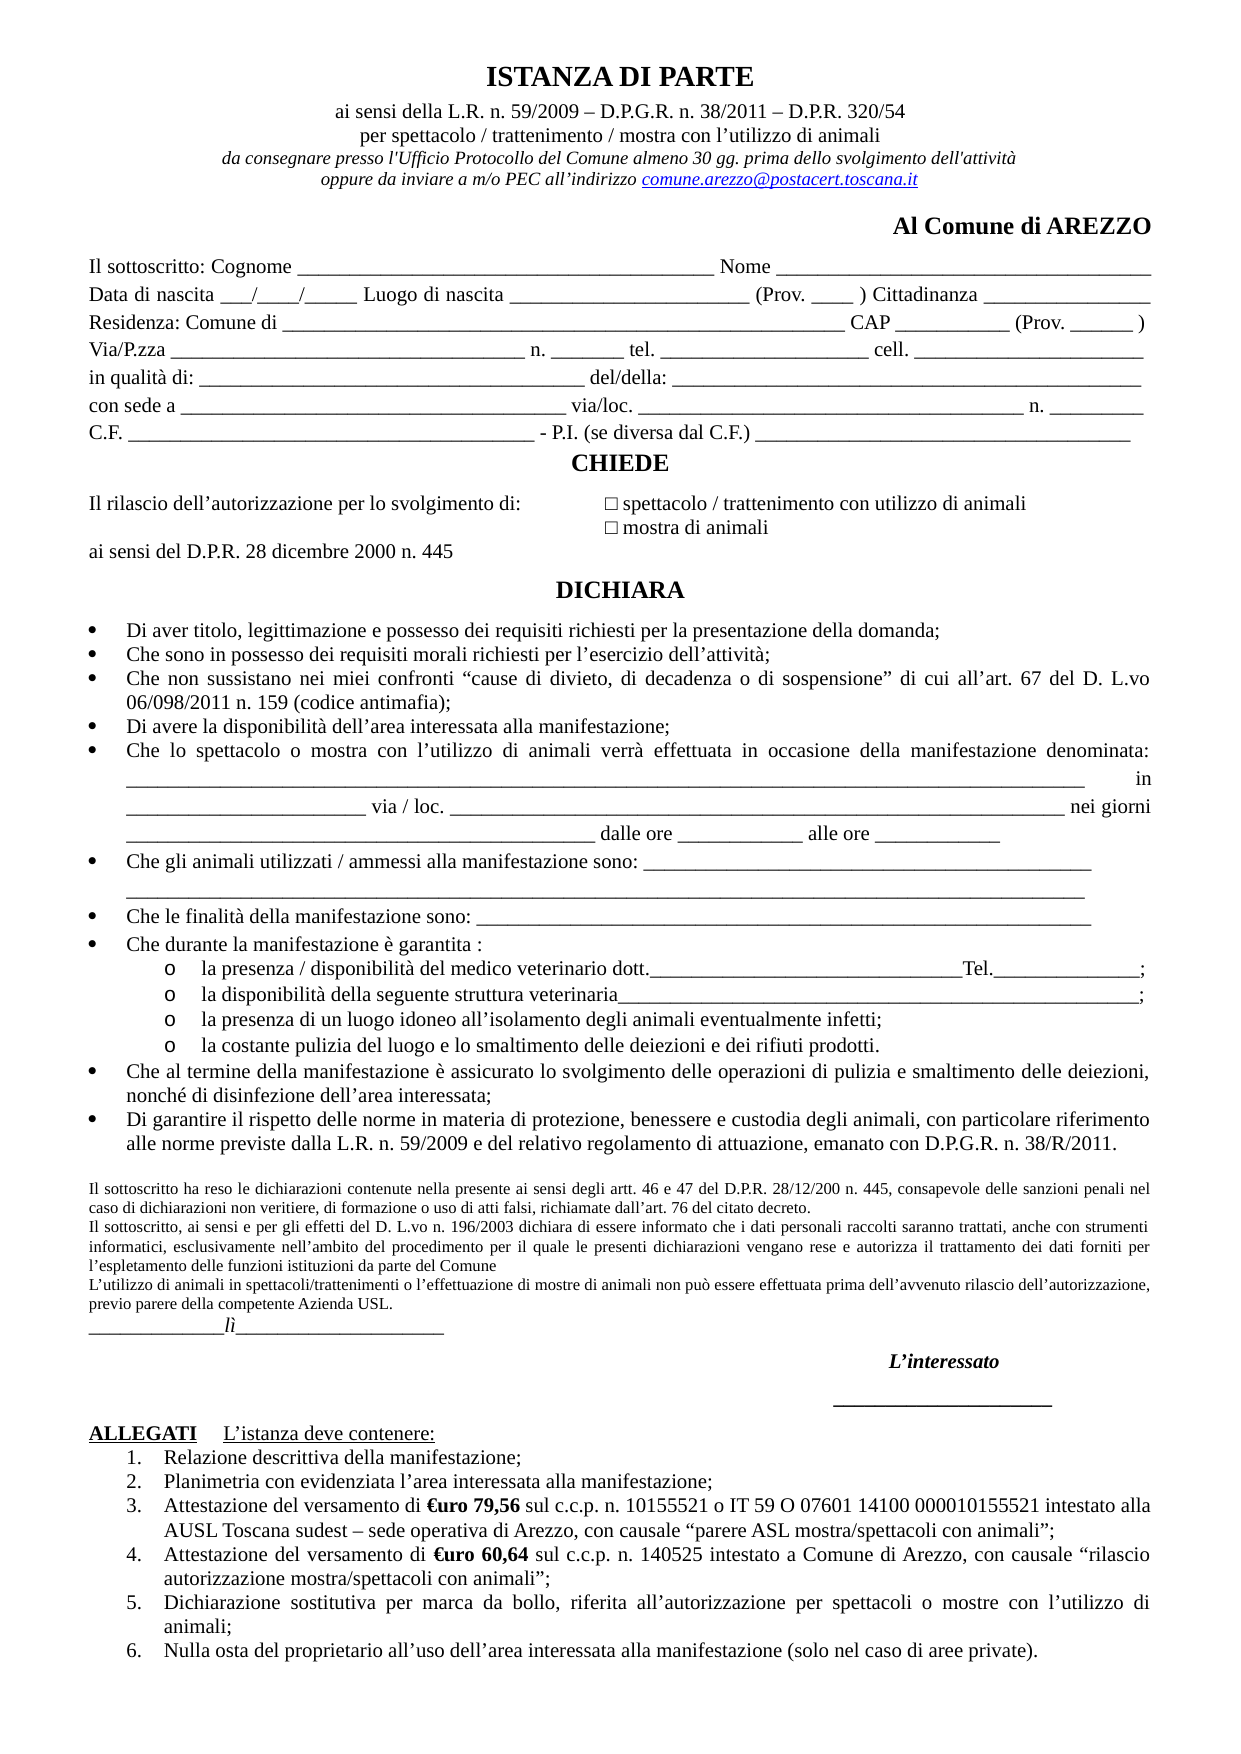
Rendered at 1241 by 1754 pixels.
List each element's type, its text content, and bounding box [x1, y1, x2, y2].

text Il sottoscritto: Cognome ________________________________________ Nome ____________________________________ Data di nascita ___/____/_____ Luogo di nascita _______________________ (Prov. ____ ) Cittadinanza ________________ Residenza: Comune di ______________________________________________________ CAP ___________ (Prov. ______ ) [89, 254, 1152, 334]
list Di avere la disponibilità dell’area interessata alla manifestazione; [89, 714, 1152, 738]
list Di garantire il rispetto delle norme in materia di protezione, benessere e custodia degli animali, con particolare riferimento alle norme previste dalla L.R. n. 59/2009 e del relativo regolamento di attuazione, emanato con D.P.G.R. n. 38/R/2011. [89, 1107, 1152, 1155]
text ai sensi del D.P.R. 28 dicembre 2000 n. 445 [89, 539, 1152, 563]
text ____________________________________________________________________________________________ [126, 876, 1152, 901]
text oppure da inviare a m/o PEC all’indirizzo comune.arezzo@postacert.toscana.it [89, 168, 1152, 190]
title _____________lì____________________ [89, 1313, 1152, 1337]
text Via/P.zza __________________________________ n. _______ tel. ____________________ cell. ______________________ in qualità di: _____________________________________ del/della: _____________________________________________ con sede a _____________________________________ via/loc. _____________________________________ n. _________ C.F. _______________________________________ - P.I. (se diversa dal C.F.) ____________________________________ [89, 337, 1152, 444]
text per spettacolo / trattenimento / mostra con l’utilizzo di animali [89, 123, 1152, 147]
list la costante pulizia del luogo e lo smaltimento delle deiezioni e dei rifiuti prodotti. [164, 1033, 1152, 1059]
list Che le finalità della manifestazione sono: ___________________________________________________________ [89, 904, 1152, 928]
list Che durante la manifestazione è garantita : [89, 932, 1152, 956]
list la disponibilità della seguente struttura veterinaria__________________________________________________; [164, 981, 1152, 1007]
text Il sottoscritto, ai sensi e per gli effetti del D. L.vo n. 196/2003 dichiara di essere informato che i dati personali raccolti saranno trattati, anche con strumenti informatici, esclusivamente nell’ambito del procedimento per il quale le presenti dichiarazioni vengano rese e autorizza il trattamento dei dati forniti per l’espletamento delle funzioni istituzioni da parte del Comune [89, 1217, 1152, 1275]
list Relazione descrittiva della manifestazione; [126, 1445, 1152, 1469]
list Planimetria con evidenziata l’area interessata alla manifestazione; [126, 1469, 1152, 1493]
title _____________________ [738, 1385, 1152, 1409]
text Al Comune di AREZZO [443, 211, 1152, 240]
text ISTANZA DI PARTE [89, 59, 1152, 98]
list Dichiarazione sostitutiva per marca da bollo, riferita all’autorizzazione per spettacoli o mostre con l’utilizzo di animali; [126, 1590, 1152, 1638]
text ai sensi della L.R. n. 59/2009 – D.P.G.R. n. 38/2011 – D.P.R. 320/54 [89, 98, 1152, 123]
text CHIEDE [89, 448, 1152, 476]
list la presenza / disponibilità del medico veterinario dott.______________________________Tel.______________; [164, 956, 1152, 981]
list Che al termine della manifestazione è assicurato lo svolgimento delle operazioni di pulizia e smaltimento delle deiezioni, nonché di disinfezione dell’area interessata; [89, 1059, 1152, 1107]
list Attestazione del versamento di €uro 60,64 sul c.c.p. n. 140525 intestato a Comune di Arezzo, con causale “rilascio autorizzazione mostra/spettacoli con animali”; [126, 1542, 1152, 1590]
list Che lo spettacolo o mostra con l’utilizzo di animali verrà effettuata in occasione della manifestazione denominata: ____________________________________________________________________________________________ in _______________________ via / loc. ___________________________________________________________ nei giorni _____________________________________________ dalle ore ____________ alle ore ____________ [89, 738, 1152, 845]
title L’interessato [738, 1349, 1152, 1373]
text DICHIARA [89, 575, 1152, 604]
list Che non sussistano nei miei confronti “cause di divieto, di decadenza o di sospensione” di cui all’art. 67 del D. L.vo 06/098/2011 n. 159 (codice antimafia); [89, 666, 1152, 714]
text Il rilascio dell’autorizzazione per lo svolgimento di: □ spettacolo / trattenimento con utilizzo di animali [89, 491, 1152, 515]
text da consegnare presso l'Ufficio Protocollo del Comune almeno 30 gg. prima dello svolgimento dell'attività [89, 147, 1152, 168]
text □ mostra di animali [89, 515, 1152, 539]
text L’utilizzo di animali in spettacoli/trattenimenti o l’effettuazione di mostre di animali non può essere effettuata prima dell’avvenuto rilascio dell’autorizzazione, previo parere della competente Azienda USL. [89, 1275, 1152, 1313]
list Nulla osta del proprietario all’uso dell’area interessata alla manifestazione (solo nel caso di aree private). [126, 1638, 1152, 1662]
list la presenza di un luogo idoneo all’isolamento degli animali eventualmente infetti; [164, 1007, 1152, 1033]
list Che sono in possesso dei requisiti morali richiesti per l’esercizio dell’attività; [89, 642, 1152, 666]
list Attestazione del versamento di €uro 79,56 sul c.c.p. n. 10155521 o IT 59 O 07601 14100 000010155521 intestato alla AUSL Toscana sudest – sede operativa di Arezzo, con causale “parere ASL mostra/spettacoli con animali”; [126, 1493, 1152, 1542]
list Di aver titolo, legittimazione e possesso dei requisiti richiesti per la presentazione della domanda; [89, 618, 1152, 642]
text ALLEGATI L’istanza deve contenere: [89, 1421, 1152, 1445]
text Il sottoscritto ha reso le dichiarazioni contenute nella presente ai sensi degli artt. 46 e 47 del D.P.R. 28/12/200 n. 445, consapevole delle sanzioni penali nel caso di dichiarazioni non veritiere, di formazione o uso di atti falsi, richiamate dall’art. 76 del citato decreto. [89, 1179, 1152, 1217]
list Che gli animali utilizzati / ammessi alla manifestazione sono: ___________________________________________ [89, 849, 1152, 873]
